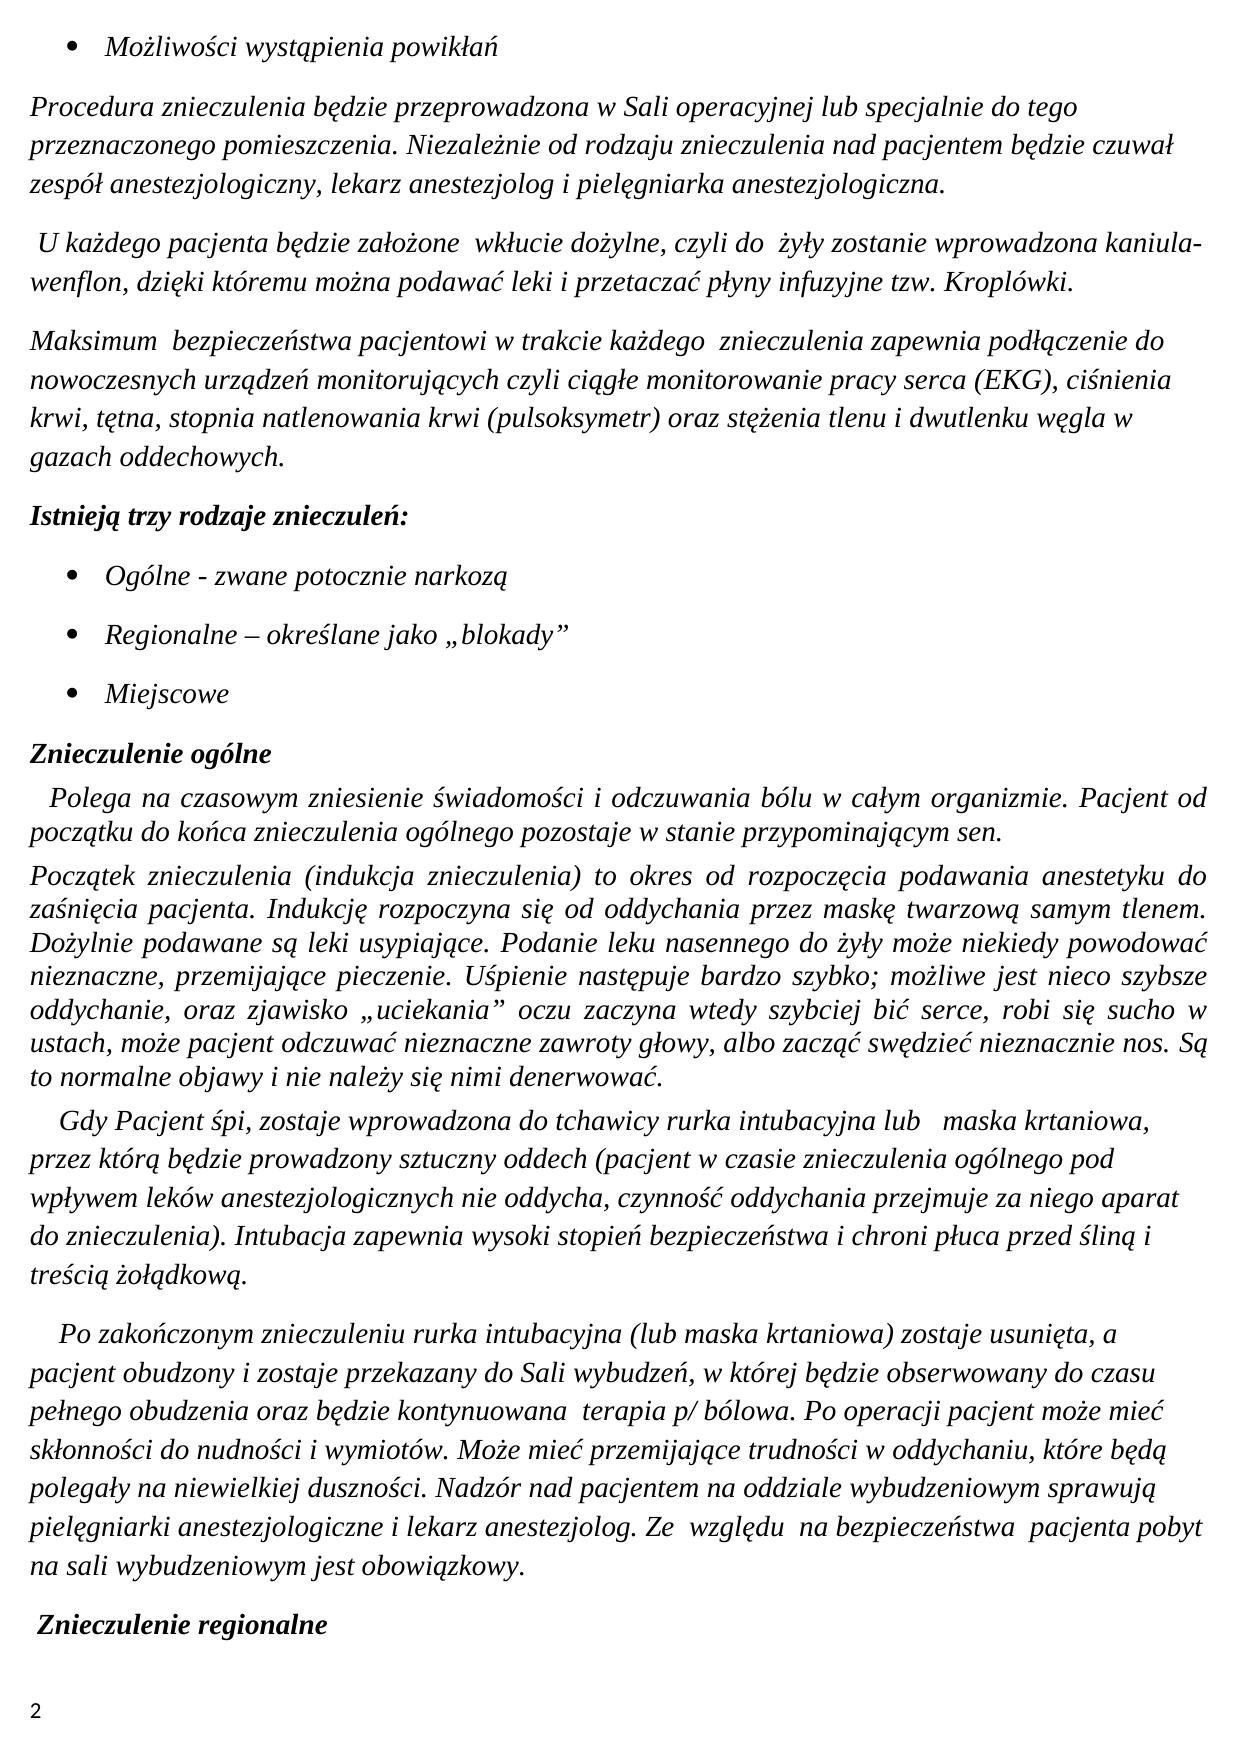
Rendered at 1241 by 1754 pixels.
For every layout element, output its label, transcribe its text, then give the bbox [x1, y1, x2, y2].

text Znieczulenie ogólne [29, 736, 1211, 770]
text Znieczulenie regionalne [29, 1607, 1211, 1641]
text U każdego pacjenta będzie założone wkłucie dożylne, czyli do żyły zostanie wprowadzona kaniula-wenflon, dzięki któremu można podawać leki i przetaczać płyny infuzyjne tzw. Kroplówki. [29, 225, 1211, 297]
text Istnieją trzy rodzaje znieczuleń: [29, 498, 1211, 532]
text Po zakończonym znieczuleniu rurka intubacyjna (lub maska krtaniowa) zostaje usunięta, a pacjent obudzony i zostaje przekazany do Sali wybudzeń, w której będzie obserwowany do czasu pełnego obudzenia oraz będzie kontynuowana terapia p/ bólowa. Po operacji pacjent może mieć skłonności do nudności i wymiotów. Może mieć przemijające trudności w oddychaniu, które będą polegały na niewielkiej duszności. Nadzór nad pacjentem na oddziale wybudzeniowym sprawują pielęgniarki anestezjologiczne i lekarz anestezjolog. Ze względu na bezpieczeństwa pacjenta pobyt na sali wybudzeniowym jest obowiązkowy. [29, 1316, 1211, 1581]
text Polega na czasowym zniesienie świadomości i odczuwania bólu w całym organizmie. Pacjent od początku do końca znieczulenia ogólnego pozostaje w stanie przypominającym sen. [29, 780, 1211, 847]
list Ogólne - zwane potocznie narkozą [67, 558, 1211, 591]
list Możliwości wystąpienia powikłań [67, 29, 1211, 63]
text Gdy Pacjent śpi, zostaje wprowadzona do tchawicy rurka intubacyjna lub maska krtaniowa, przez którą będzie prowadzony sztuczny oddech (pacjent w czasie znieczulenia ogólnego pod wpływem leków anestezjologicznych nie oddycha, czynność oddychania przejmuje za niego aparat do znieczulenia). Intubacja zapewnia wysoki stopień bezpieczeństwa i chroni płuca przed śliną i treścią żołądkową. [29, 1103, 1211, 1291]
text Początek znieczulenia (indukcja znieczulenia) to okres od rozpoczęcia podawania anestetyku do zaśnięcia pacjenta. Indukcję rozpoczyna się od oddychania przez maskę twarzową samym tlenem. Dożylnie podawane są leki usypiające. Podanie leku nasennego do żyły może niekiedy powodować nieznaczne, przemijające pieczenie. Uśpienie następuje bardzo szybko; możliwe jest nieco szybsze oddychanie, oraz zjawisko „uciekania” oczu zaczyna wtedy szybciej bić serce, robi się sucho w ustach, może pacjent odczuwać nieznaczne zawroty głowy, albo zacząć swędzieć nieznacznie nos. Są to normalne objawy i nie należy się nimi denerwować. [29, 858, 1211, 1092]
list Miejscowe [67, 677, 1211, 710]
text Maksimum bezpieczeństwa pacjentowi w trakcie każdego znieczulenia zapewnia podłączenie do nowoczesnych urządzeń monitorujących czyli ciągłe monitorowanie pracy serca (EKG), ciśnienia krwi, tętna, stopnia natlenowania krwi (pulsoksymetr) oraz stężenia tlenu i dwutlenku węgla w gazach oddechowych. [29, 323, 1211, 472]
text Procedura znieczulenia będzie przeprowadzona w Sali operacyjnej lub specjalnie do tego przeznaczonego pomieszczenia. Niezależnie od rodzaju znieczulenia nad pacjentem będzie czuwał zespół anestezjologiczny, lekarz anestezjolog i pielęgniarka anestezjologiczna. [29, 89, 1211, 199]
list Regionalne – określane jako „blokady” [67, 617, 1211, 651]
